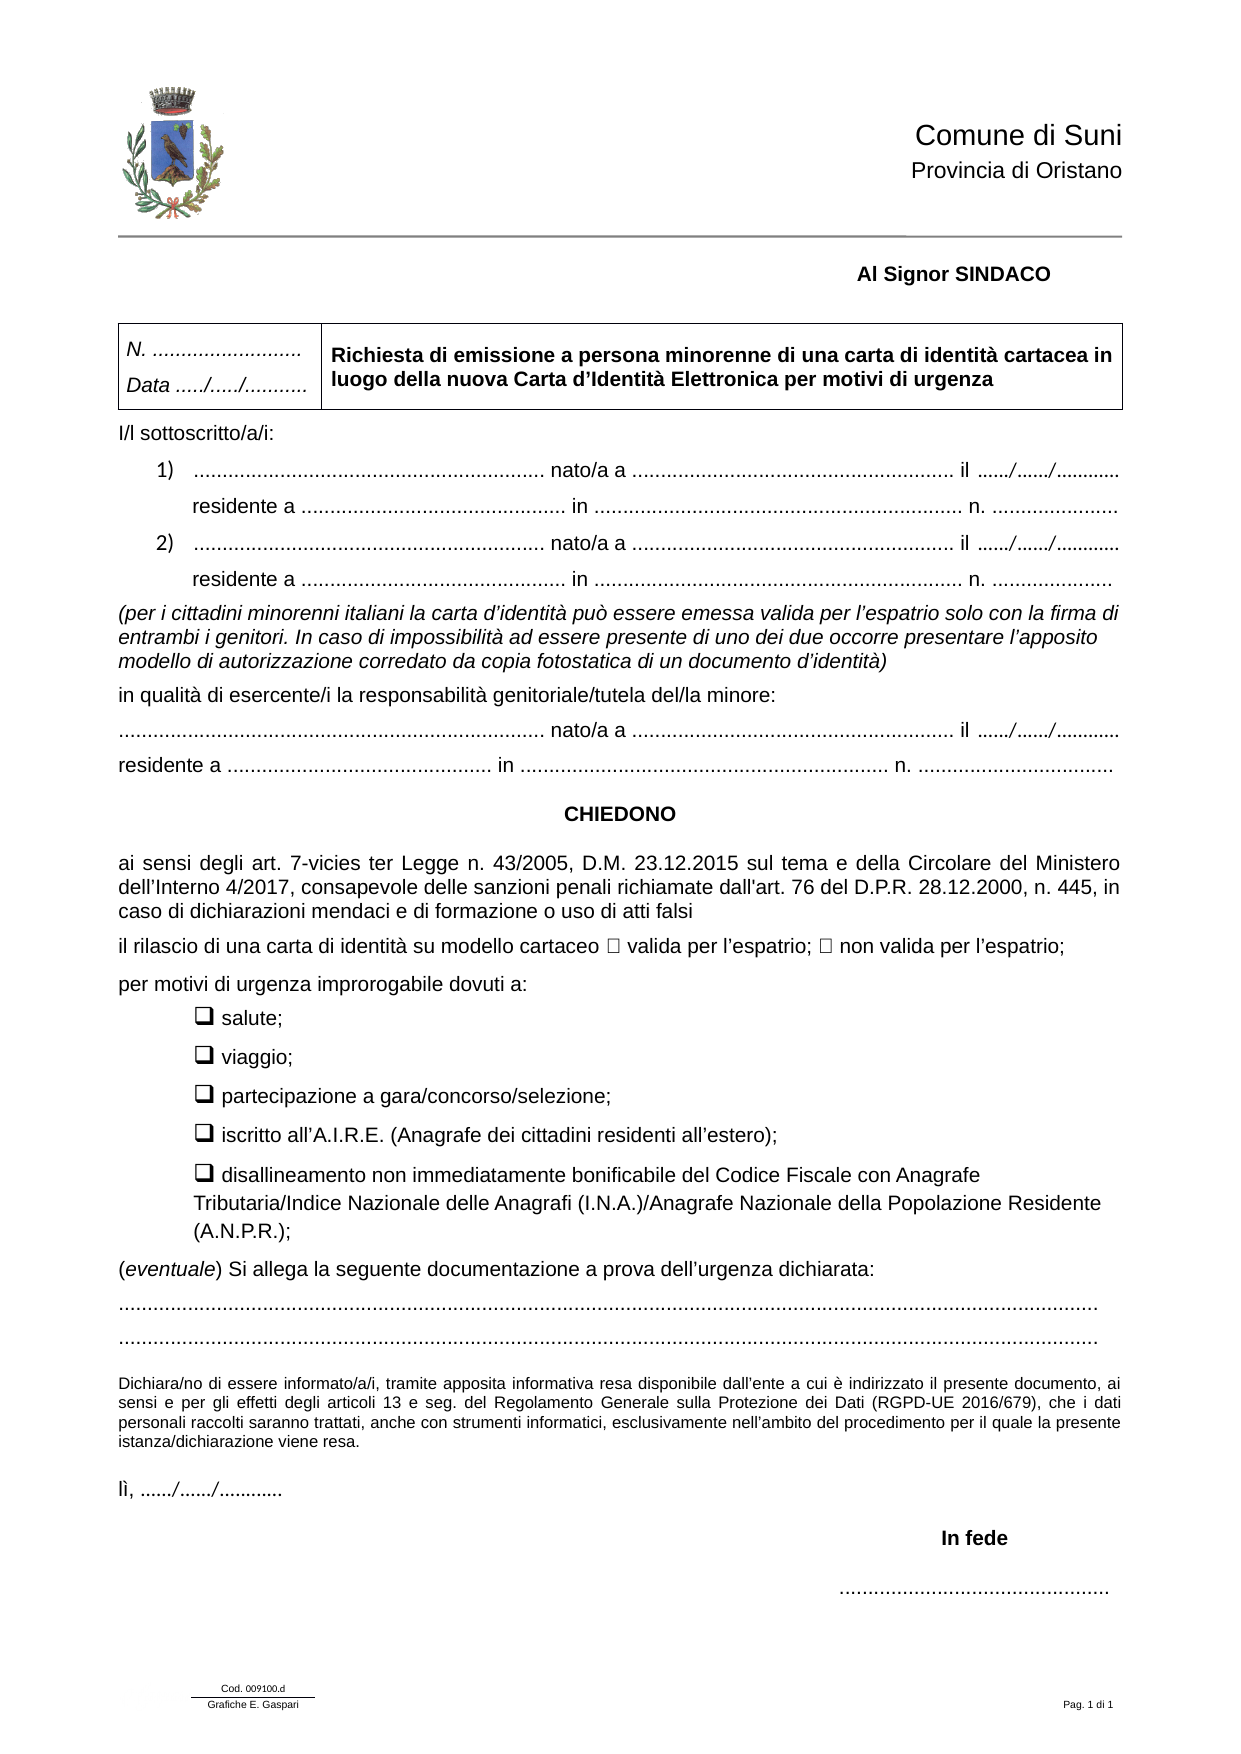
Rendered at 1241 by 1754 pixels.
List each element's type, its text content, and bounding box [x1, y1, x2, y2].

text .......................................................................... nato/a a ........................................................ il ....../....../............ [118, 717, 1122, 743]
text  iscritto all’A.I.R.E. (Anagrafe dei cittadini residenti all’estero); [193, 1123, 1122, 1148]
text  salute; [193, 1006, 1122, 1031]
text (eventuale) Si allega la seguente documentazione a prova dell’urgenza dichiarata: [118, 1256, 1122, 1280]
table_header N. .......................... Data ...../...../........... [119, 324, 321, 409]
text in qualità di esercente/i la responsabilità genitoriale/tutela del/la minore: [118, 683, 1122, 707]
text Al Signor SINDACO [857, 262, 1122, 286]
text CHIEDONO [118, 802, 1122, 826]
text Provincia di Oristano [224, 157, 1122, 183]
text residente a .............................................. in ................................................................ n. ..................... [192, 566, 1122, 590]
text  disallineamento non immediatamente bonificabile del Codice Fiscale con Anagrafe Tributaria/Indice Nazionale delle Anagrafi (I.N.A.)/Anagrafe Nazionale della Popolazione Residente (A.N.P.R.); [193, 1162, 1122, 1242]
text ai sensi degli art. 7-vicies ter Legge n. 43/2005, D.M. 23.12.2015 sul tema e della Circolare del Ministero dell’Interno 4/2017, consapevole delle sanzioni penali richiamate dall'art. 76 del D.P.R. 28.12.2000, n. 445, in caso di dichiarazioni mendaci e di formazione o uso di atti falsi [118, 851, 1122, 923]
text In fede [827, 1526, 1122, 1550]
table_header Richiesta di emissione a persona minorenne di una carta di identità cartacea in luogo della nuova Carta d’Identità Elettronica per motivi di urgenza [322, 324, 1122, 409]
text residente a .............................................. in ................................................................ n. .................................. [118, 753, 1122, 777]
list ............................................................. nato/a a ........................................................ il ....../....../............ [156, 455, 1122, 483]
picture [122, 87, 224, 219]
text residente a .............................................. in ................................................................ n. ...................... [192, 493, 1122, 517]
text il rilascio di una carta di identità su modello cartaceo  valida per l’espatrio;  non valida per l’espatrio; [118, 933, 1122, 957]
text ............................................... [827, 1575, 1122, 1599]
list ............................................................. nato/a a ........................................................ il ....../....../............ [156, 528, 1122, 556]
text  viaggio; [193, 1045, 1122, 1070]
text  partecipazione a gara/concorso/selezione; [193, 1084, 1122, 1109]
text per motivi di urgenza improrogabile dovuti a: [118, 971, 1122, 995]
text Dichiara/no di essere informato/a/i, tramite apposita informativa resa disponibile dall’ente a cui è indirizzato il presente documento, ai sensi e per gli effetti degli articoli 13 e seg. del Regolamento Generale sulla Protezione dei Dati (RGPD-UE 2016/679), che i dati personali raccolti saranno trattati, anche con strumenti informatici, esclusivamente nell’ambito del procedimento per il quale la presente istanza/dichiarazione viene resa. [118, 1374, 1122, 1451]
text .......................................................................................................................................................................... [118, 1291, 1122, 1315]
text lì, ....../....../............ [118, 1476, 1122, 1501]
text I/l sottoscritto/a/i: [118, 421, 1122, 445]
text (per i cittadini minorenni italiani la carta d’identità può essere emessa valida per l’espatrio solo con la firma di entrambi i genitori. In caso di impossibilità ad essere presente di uno dei due occorre presentare l’apposito modello di autorizzazione corredato da copia fotostatica di un documento d’identità) [118, 601, 1122, 673]
text .......................................................................................................................................................................... [118, 1325, 1122, 1349]
text Comune di Suni [224, 118, 1122, 152]
